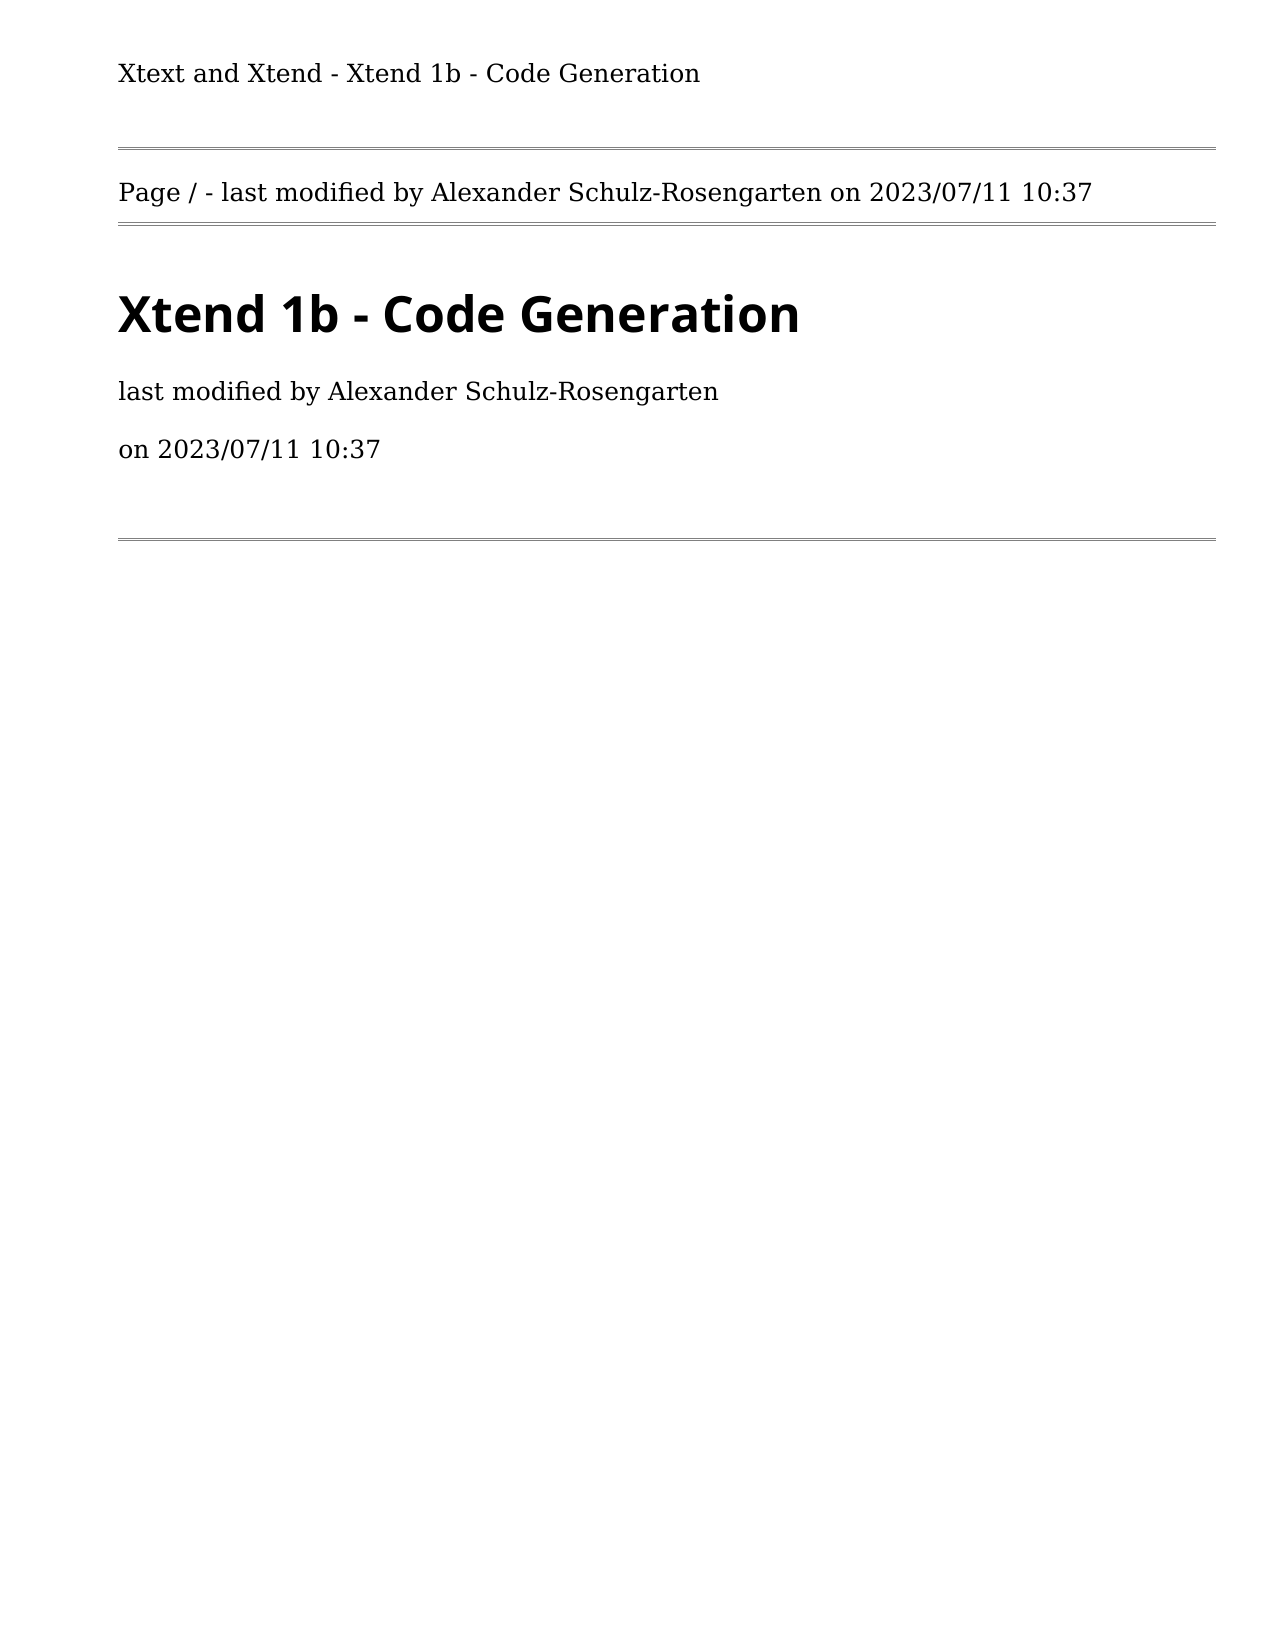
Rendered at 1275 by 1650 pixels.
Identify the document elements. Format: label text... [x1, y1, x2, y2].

subtitle Xtend 1b - Code Generation [118, 279, 1216, 347]
text Page / - last modified by Alexander Schulz-Rosengarten on 2023/07/11 10:37 [118, 179, 1216, 208]
text on 2023/07/11 10:37 [118, 435, 1216, 464]
text last modified by Alexander Schulz-Rosengarten [118, 377, 1216, 406]
text Xtext and Xtend - Xtend 1b - Code Generation [118, 59, 1216, 88]
